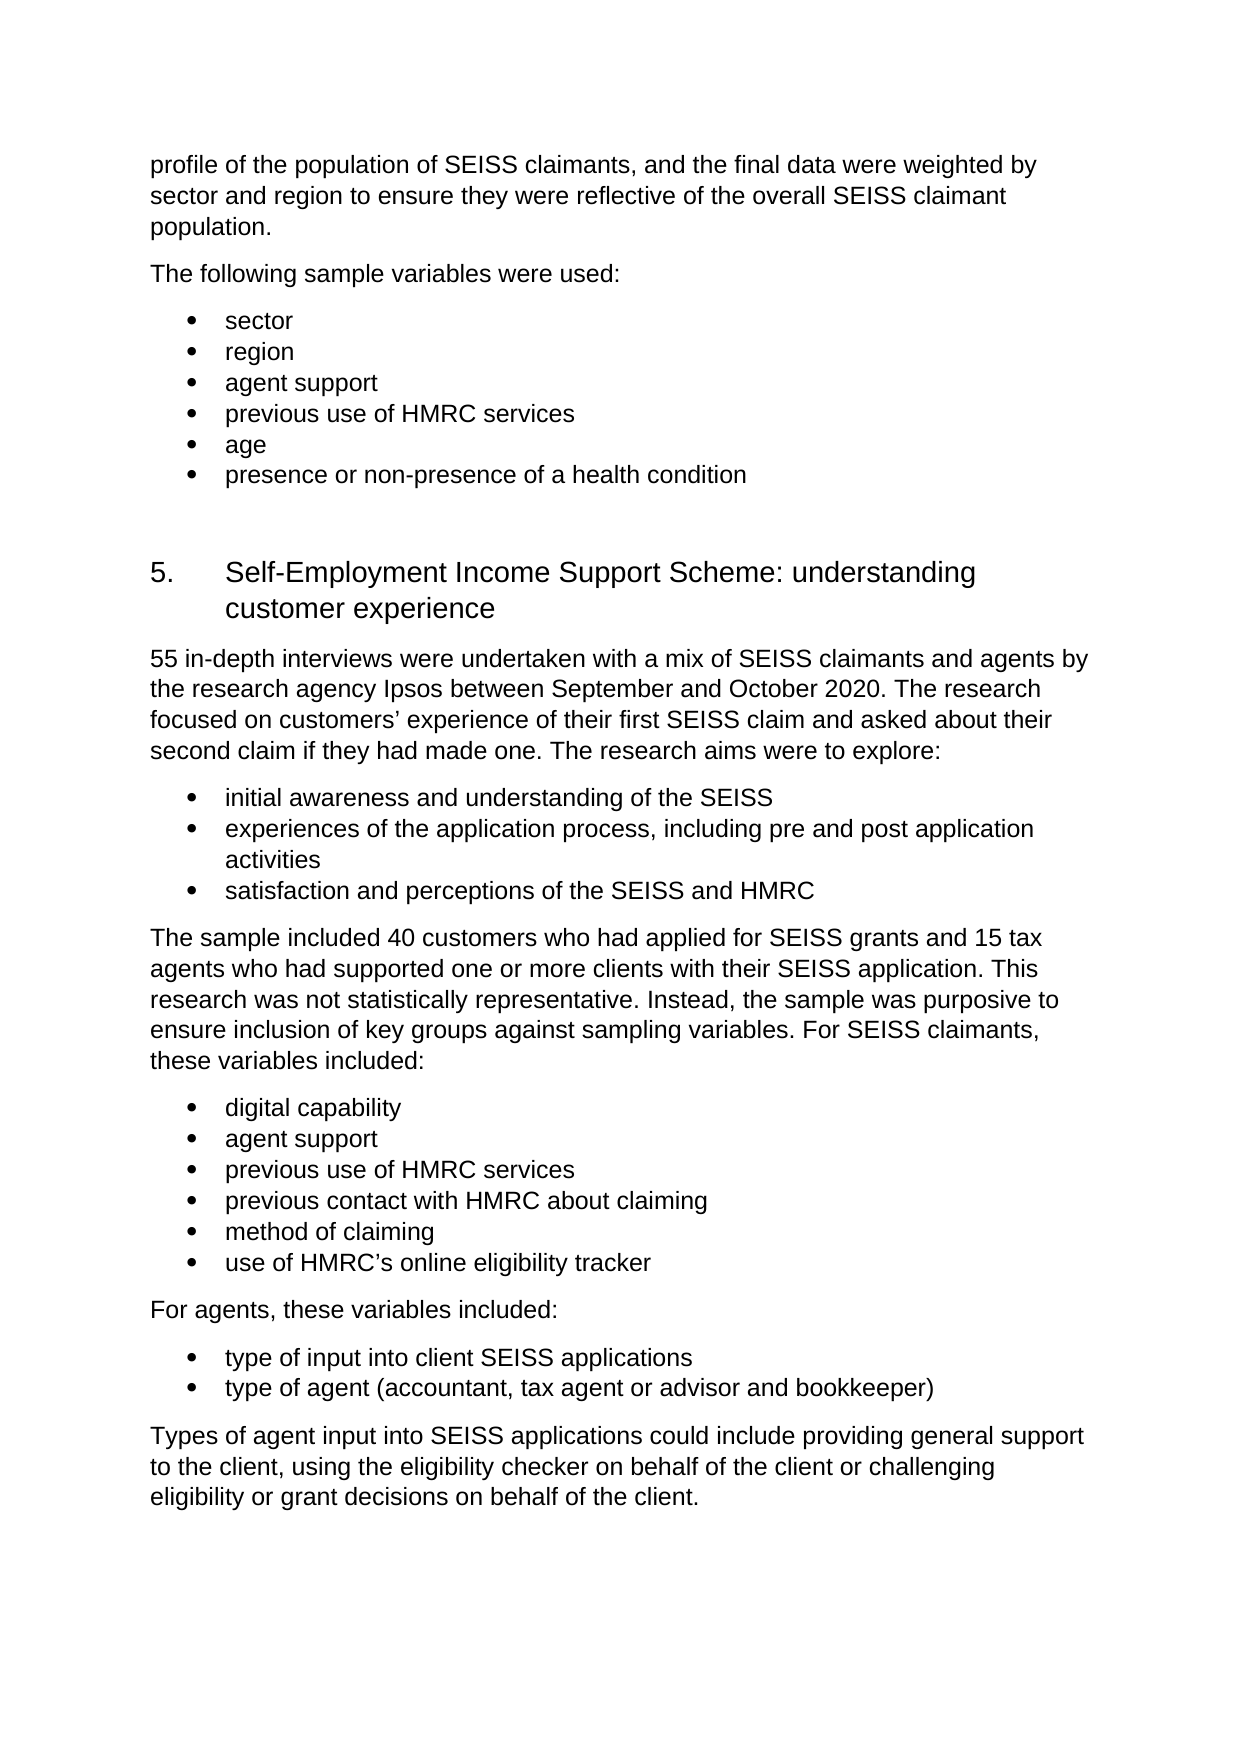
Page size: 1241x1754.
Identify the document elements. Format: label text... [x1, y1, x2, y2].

list previous use of HMRC services [187, 399, 1090, 428]
list region [187, 337, 1090, 366]
list sector [187, 306, 1090, 335]
subtitle Self-Employment Income Support Scheme: understanding customer experience [150, 555, 1090, 625]
text For agents, these variables included: [150, 1295, 1090, 1324]
list age [187, 429, 1090, 458]
text The following sample variables were used: [150, 259, 1090, 288]
list type of agent (accountant, tax agent or advisor and bookkeeper) [187, 1373, 1090, 1402]
text 55 in-depth interviews were undertaken with a mix of SEISS claimants and agents by the research agency Ipsos between September and October 2020. The research focused on customers’ experience of their first SEISS claim and asked about their second claim if they had made one. The research aims were to explore: [150, 644, 1090, 764]
list method of claiming [187, 1217, 1090, 1246]
list use of HMRC’s online eligibility tracker [187, 1248, 1090, 1276]
list agent support [187, 368, 1090, 397]
list experiences of the application process, including pre and post application activities [187, 814, 1090, 874]
list previous use of HMRC services [187, 1155, 1090, 1184]
list type of input into client SEISS applications [187, 1342, 1090, 1371]
text The sample included 40 customers who had applied for SEISS grants and 15 tax agents who had supported one or more clients with their SEISS application. This research was not statistically representative. Instead, the sample was purposive to ensure inclusion of key groups against sampling variables. For SEISS claimants, these variables included: [150, 923, 1090, 1075]
text profile of the population of SEISS claimants, and the final data were weighted by sector and region to ensure they were reflective of the overall SEISS claimant population. [150, 150, 1090, 240]
text Types of agent input into SEISS applications could include providing general support to the client, using the eligibility checker on behalf of the client or challenging eligibility or grant decisions on behalf of the client. [150, 1421, 1090, 1511]
list previous contact with HMRC about claiming [187, 1186, 1090, 1215]
list agent support [187, 1124, 1090, 1153]
list presence or non-presence of a health condition [187, 460, 1090, 489]
list satisfaction and perceptions of the SEISS and HMRC [187, 876, 1090, 904]
list digital capability [187, 1093, 1090, 1122]
list initial awareness and understanding of the SEISS [187, 783, 1090, 812]
